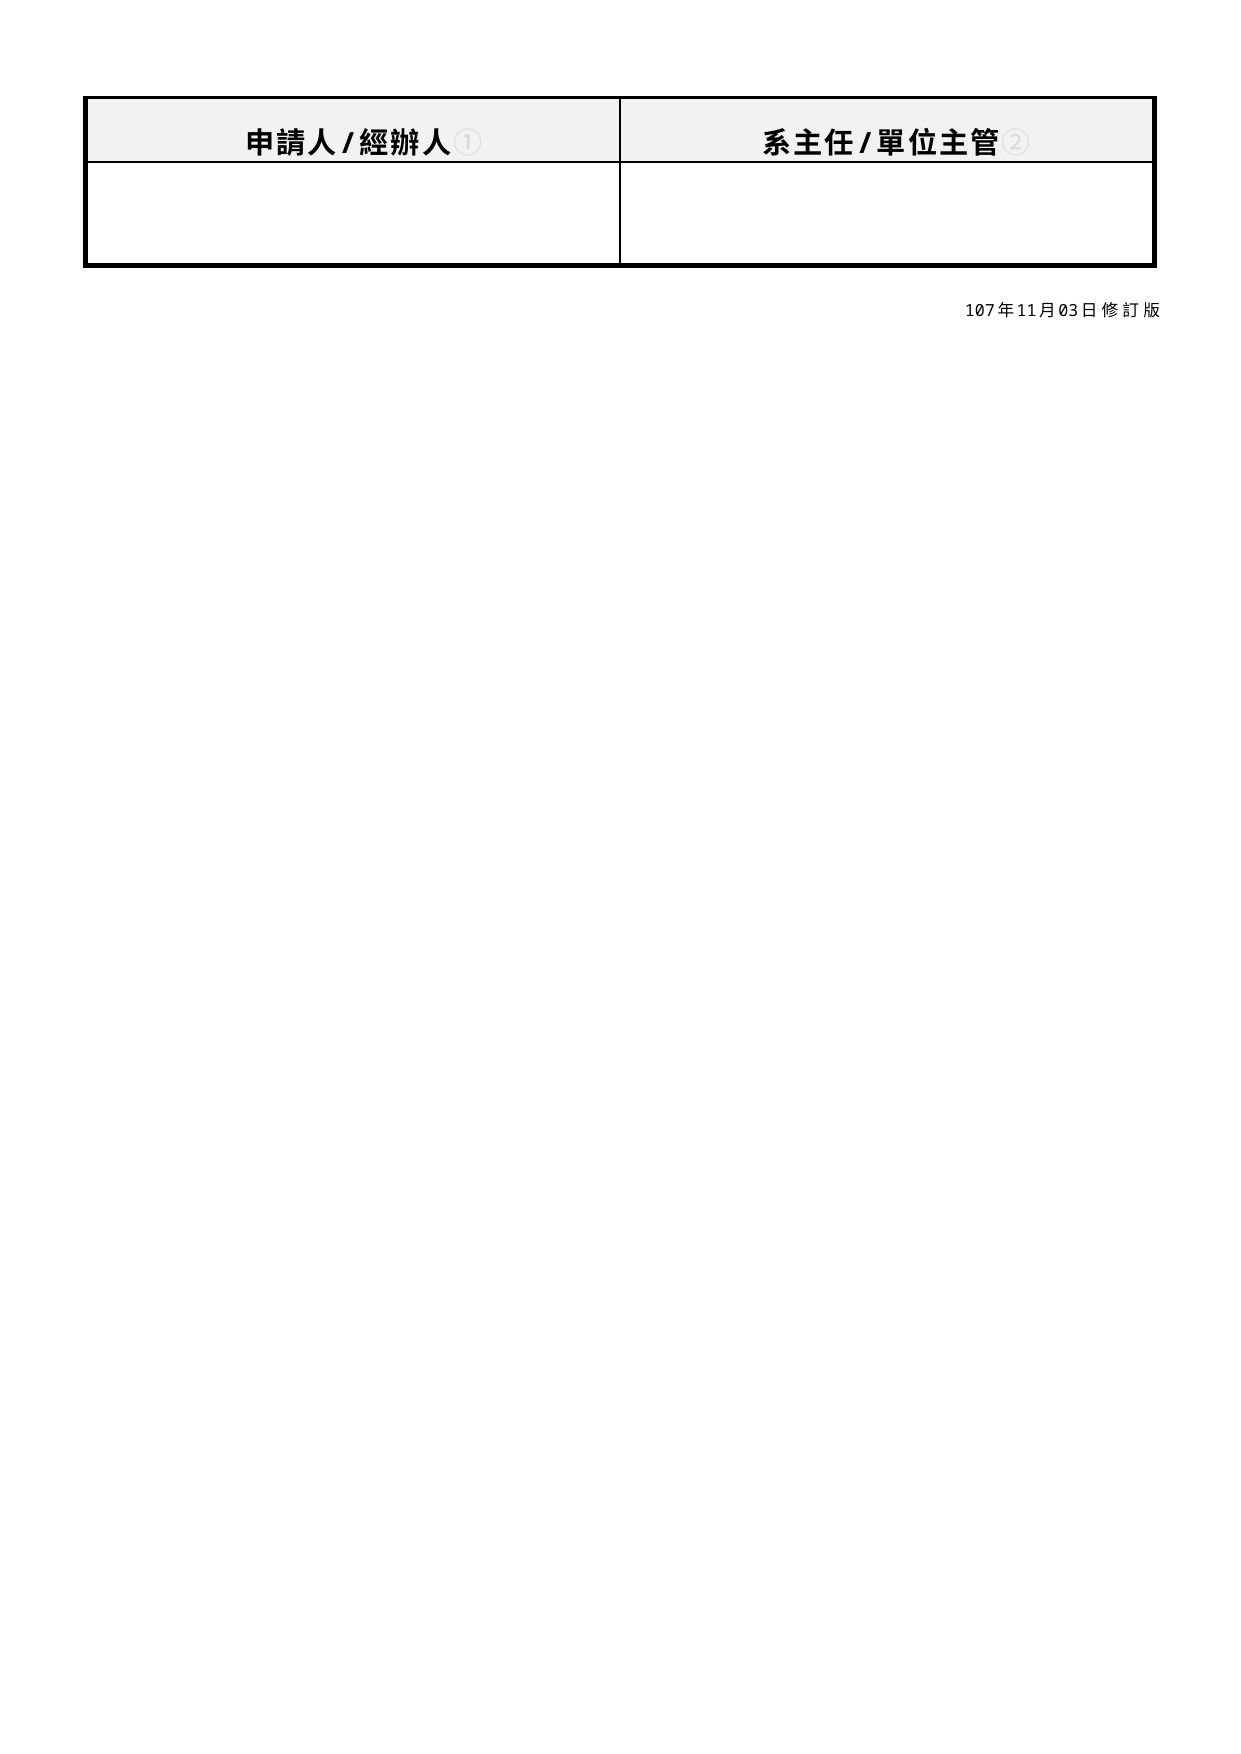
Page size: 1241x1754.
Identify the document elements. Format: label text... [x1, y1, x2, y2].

table_cell [621, 163, 1152, 263]
table_cell 系主任/單位主管② [621, 99, 1152, 161]
text 107年11月03日修訂版 [78, 268, 1162, 331]
table_cell [88, 163, 619, 263]
table_cell 申請人/經辦人① [88, 99, 619, 161]
